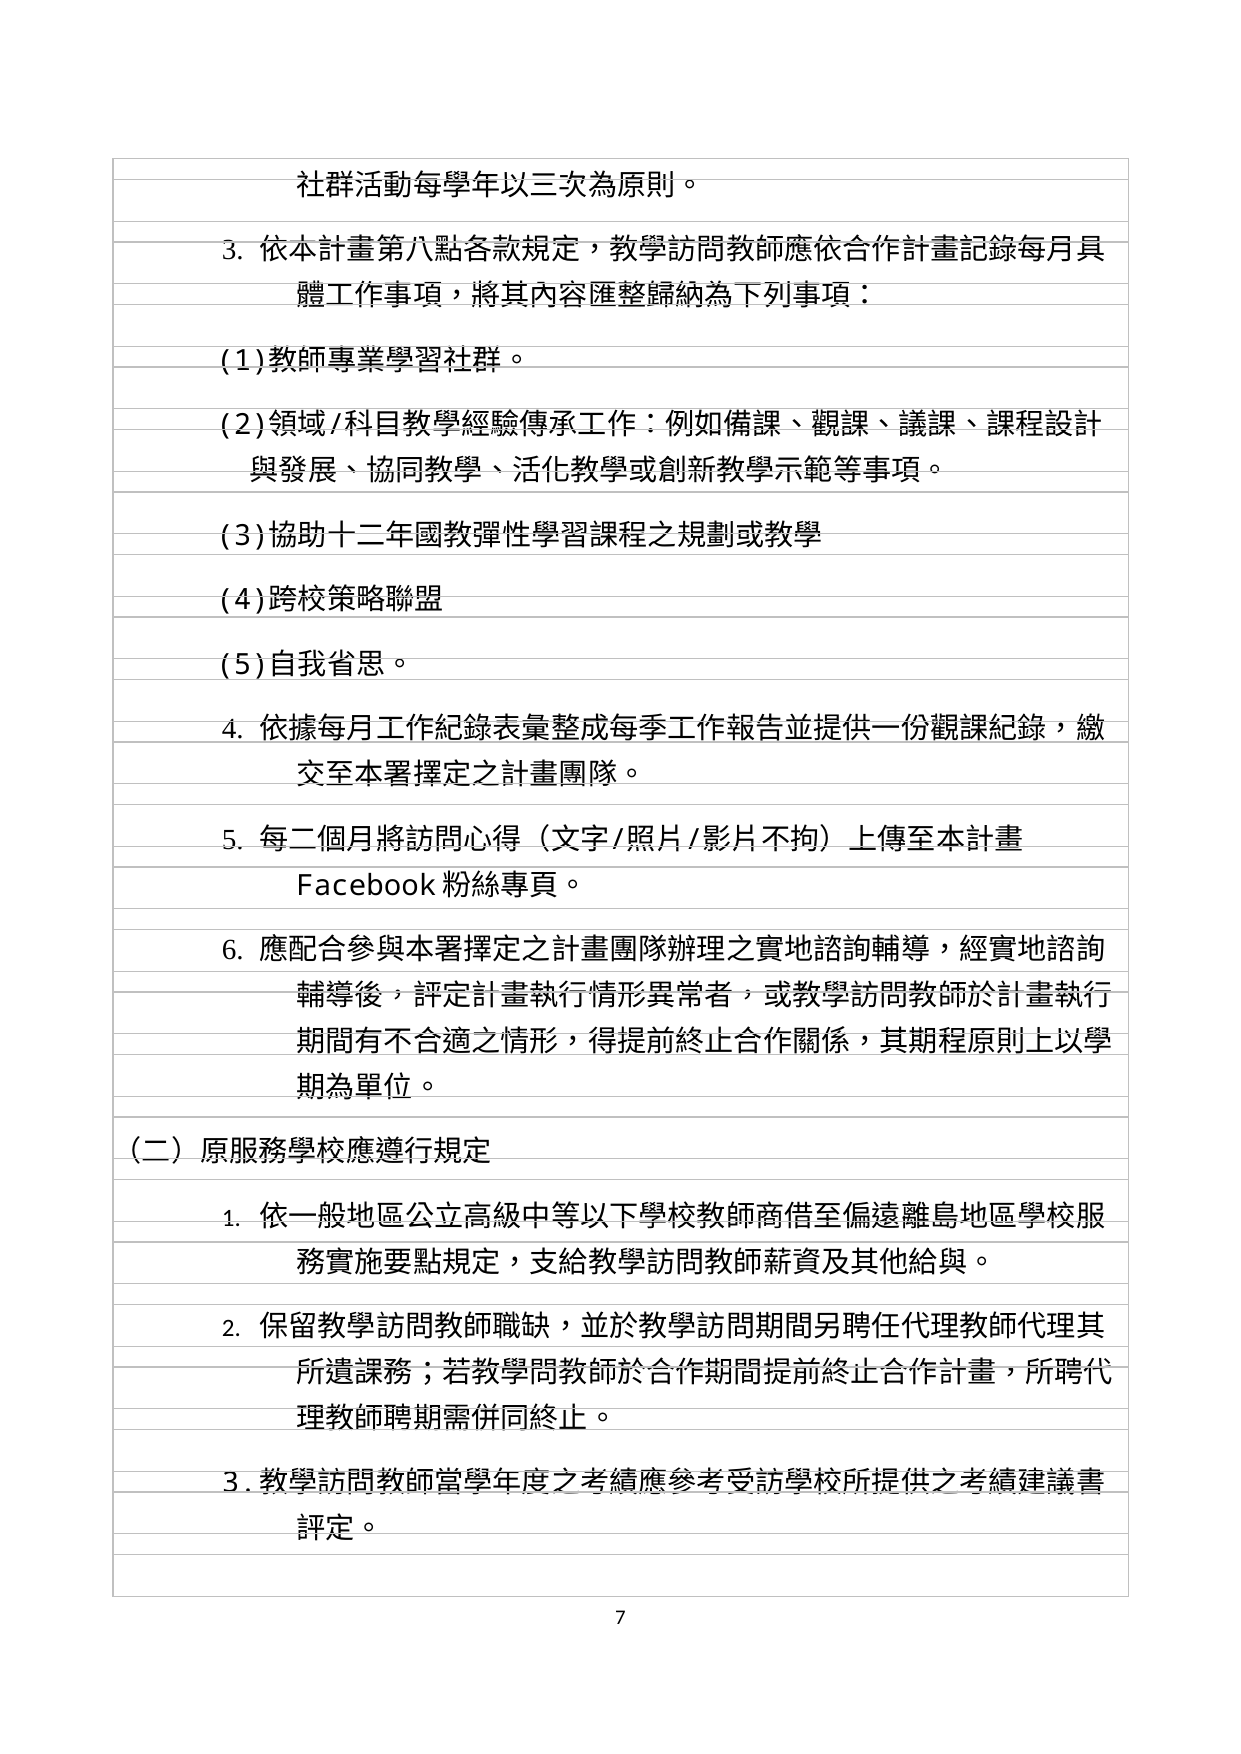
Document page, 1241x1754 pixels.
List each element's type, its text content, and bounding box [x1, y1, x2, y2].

text (1)教師專業學習社群。 [343, 347, 369, 366]
list 依一般地區公立高級中等以下學校教師商借至偏遠離島地區學校服務實施要點規定，支給教學訪問教師薪資及其他給與。 [222, 1189, 1128, 1221]
list 依據每月工作紀錄表彙整成每季工作報告並提供一份觀課紀錄，繳交至本署擇定之計畫團隊。 [222, 784, 1128, 794]
list 應配合參與本署擇定之計畫團隊辦理之實地諮詢輔導，經實地諮詢輔導後，評定計畫執行情形異常者，或教學訪問教師於計畫執行期間有不合適之情形，得提前終止合作關係，其期程原則上以學期為單位。 [222, 930, 1128, 971]
list 保留教學訪問教師職缺，並於教學訪問期間另聘任代理教師代理其所遺課務；若教學問教師於合作期間提前終止合作計畫，所聘代理教師聘期需併同終止。 [222, 1409, 314, 1429]
text (1)教師專業學習社群。 [464, 347, 478, 366]
text (1)教師專業學習社群。 [372, 347, 462, 366]
text (2)領域/科目教學經驗傳承工作：例如備課、觀課、議課、課程設計與發展、協同教學、活化教學或創新教學示範等事項。 [410, 409, 509, 429]
list 依據每月工作紀錄表彙整成每季工作報告並提供一份觀課紀錄，繳交至本署擇定之計畫團隊。 [222, 722, 1128, 741]
list 保留教學訪問教師職缺，並於教學訪問期間另聘任代理教師代理其所遺課務；若教學問教師於合作期間提前終止合作計畫，所聘代理教師聘期需併同終止。 [222, 1430, 1128, 1437]
list 依據每月工作紀錄表彙整成每季工作報告並提供一份觀課紀錄，繳交至本署擇定之計畫團隊。 [222, 743, 1128, 783]
text （二）原服務學校應遵行規定 [114, 1125, 1128, 1158]
list 教學訪問教師當學年度之考績應參考受訪學校所提供之考績建議書評定。 [939, 1472, 980, 1491]
list 教學訪問教師當學年度之考績應參考受訪學校所提供之考績建議書評定。 [642, 1472, 717, 1491]
text (3)協助十二年國教彈性學習課程之規劃或教學 [216, 534, 1128, 554]
text (2)領域/科目教學經驗傳承工作：例如備課、觀課、議課、課程設計與發展、協同教學、活化教學或創新教學示範等事項。 [216, 398, 1128, 408]
list 依本計畫第八點各款規定，教學訪問教師應依合作計畫記錄每月具體工作事項，將其內容匯整歸納為下列事項： [399, 284, 479, 304]
text (2)領域/科目教學經驗傳承工作：例如備課、觀課、議課、課程設計與發展、協同教學、活化教學或創新教學示範等事項。 [216, 472, 1128, 489]
list 應配合參與本署擇定之計畫團隊辦理之實地諮詢輔導，經實地諮詢輔導後，評定計畫執行情形異常者，或教學訪問教師於計畫執行期間有不合適之情形，得提前終止合作關係，其期程原則上以學期為單位。 [222, 1034, 1128, 1054]
list 教學訪問教師當學年度之考績應參考受訪學校所提供之考績建議書評定。 [970, 1472, 1024, 1491]
list 每二個月將訪問心得（文字/照片/影片不拘）上傳至本計畫Facebook粉絲專頁。 [222, 868, 1128, 904]
text (1)教師專業學習社群。 [301, 347, 316, 366]
text (2)領域/科目教學經驗傳承工作：例如備課、觀課、議課、課程設計與發展、協同教學、活化教學或創新教學示範等事項。 [216, 409, 366, 429]
list 依本計畫第八點各款規定，教學訪問教師應依合作計畫記錄每月具體工作事項，將其內容匯整歸納為下列事項： [222, 223, 1128, 241]
text (5)自我省思。 [216, 659, 226, 679]
text (3)協助十二年國教彈性學習課程之規劃或教學 [216, 508, 1128, 533]
text (1)教師專業學習社群。 [216, 347, 278, 366]
list 教學訪問教師當學年度之考績應參考受訪學校所提供之考績建議書評定。 [707, 1472, 775, 1491]
list 保留教學訪問教師職缺，並於教學訪問期間另聘任代理教師代理其所遺課務；若教學問教師於合作期間提前終止合作計畫，所聘代理教師聘期需併同終止。 [222, 1300, 1128, 1304]
list 教學訪問教師當學年度之考績應參考受訪學校所提供之考績建議書評定。 [222, 1534, 1128, 1548]
list 保留教學訪問教師職缺，並於教學訪問期間另聘任代理教師代理其所遺課務；若教學問教師於合作期間提前終止合作計畫，所聘代理教師聘期需併同終止。 [575, 1409, 1128, 1429]
list 應配合參與本署擇定之計畫團隊辦理之實地諮詢輔導，經實地諮詢輔導後，評定計畫執行情形異常者，或教學訪問教師於計畫執行期間有不合適之情形，得提前終止合作關係，其期程原則上以學期為單位。 [222, 1097, 1128, 1106]
text (1)教師專業學習社群。 [318, 347, 346, 366]
text (5)自我省思。 [258, 659, 1128, 679]
list 依本計畫第八點各款規定，教學訪問教師應依合作計畫記錄每月具體工作事項，將其內容匯整歸納為下列事項： [222, 243, 1128, 283]
text (1)教師專業學習社群。 [288, 347, 303, 366]
list 依本計畫第八點各款規定，教學訪問教師應依合作計畫記錄每月具體工作事項，將其內容匯整歸納為下列事項： [222, 284, 299, 304]
list 應配合參與本署擇定之計畫團隊辦理之實地諮詢輔導，經實地諮詢輔導後，評定計畫執行情形異常者，或教學訪問教師於計畫執行期間有不合適之情形，得提前終止合作關係，其期程原則上以學期為單位。 [222, 993, 1128, 1033]
list 教學訪問教師當學年度之考績應參考受訪學校所提供之考績建議書評定。 [908, 1472, 952, 1491]
text (2)領域/科目教學經驗傳承工作：例如備課、觀課、議課、課程設計與發展、協同教學、活化教學或創新教學示範等事項。 [821, 409, 1128, 429]
text (2)領域/科目教學經驗傳承工作：例如備課、觀課、議課、課程設計與發展、協同教學、活化教學或創新教學示範等事項。 [216, 430, 1128, 471]
text (5)自我省思。 [216, 637, 1128, 658]
list 依本計畫第八點各款規定，教學訪問教師應依合作計畫記錄每月具體工作事項，將其內容匯整歸納為下列事項： [486, 284, 543, 304]
list 教學訪問教師當學年度之考績應參考受訪學校所提供之考績建議書評定。 [526, 1472, 573, 1491]
list 保留教學訪問教師職缺，並於教學訪問期間另聘任代理教師代理其所遺課務；若教學問教師於合作期間提前終止合作計畫，所聘代理教師聘期需併同終止。 [222, 1368, 1128, 1408]
text （二）原服務學校應遵行規定 [114, 1159, 1128, 1171]
list 應全程參與本署或計畫團隊辦理之教學訪問教師社群及培訓活動，社群活動每學年以三次為原則。 [222, 180, 1128, 204]
text (1)教師專業學習社群。 [216, 368, 1128, 379]
list 依本計畫第八點各款規定，教學訪問教師應依合作計畫記錄每月具體工作事項，將其內容匯整歸納為下列事項： [222, 305, 1128, 314]
list 教學訪問教師當學年度之考績應參考受訪學校所提供之考績建議書評定。 [560, 1472, 601, 1491]
list 應配合參與本署擇定之計畫團隊辦理之實地諮詢輔導，經實地諮詢輔導後，評定計畫執行情形異常者，或教學訪問教師於計畫執行期間有不合適之情形，得提前終止合作關係，其期程原則上以學期為單位。 [222, 923, 1128, 929]
list 依一般地區公立高級中等以下學校教師商借至偏遠離島地區學校服務實施要點規定，支給教學訪問教師薪資及其他給與。 [222, 1243, 1128, 1281]
list 保留教學訪問教師職缺，並於教學訪問期間另聘任代理教師代理其所遺課務；若教學問教師於合作期間提前終止合作計畫，所聘代理教師聘期需併同終止。 [222, 1347, 1128, 1366]
list 教學訪問教師當學年度之考績應參考受訪學校所提供之考績建議書評定。 [222, 1456, 1128, 1471]
list 保留教學訪問教師職缺，並於教學訪問期間另聘任代理教師代理其所遺課務；若教學問教師於合作期間提前終止合作計畫，所聘代理教師聘期需併同終止。 [222, 1305, 1128, 1346]
list 教學訪問教師當學年度之考績應參考受訪學校所提供之考績建議書評定。 [1036, 1472, 1128, 1491]
list 依本計畫第八點各款規定，教學訪問教師應依合作計畫記錄每月具體工作事項，將其內容匯整歸納為下列事項： [808, 284, 1128, 304]
list 應全程參與本署或計畫團隊辦理之教學訪問教師社群及培訓活動，社群活動每學年以三次為原則。 [222, 159, 1128, 179]
list 每二個月將訪問心得（文字/照片/影片不拘）上傳至本計畫Facebook粉絲專頁。 [222, 812, 1128, 846]
text (5)自我省思。 [224, 659, 260, 679]
text (1)教師專業學習社群。 [216, 333, 1128, 346]
list 每二個月將訪問心得（文字/照片/影片不拘）上傳至本計畫Facebook粉絲專頁。 [222, 847, 1128, 866]
list 教學訪問教師當學年度之考績應參考受訪學校所提供之考績建議書評定。 [279, 1472, 337, 1491]
list 依據每月工作紀錄表彙整成每季工作報告並提供一份觀課紀錄，繳交至本署擇定之計畫團隊。 [222, 702, 1128, 721]
list 依一般地區公立高級中等以下學校教師商借至偏遠離島地區學校服務實施要點規定，支給教學訪問教師薪資及其他給與。 [222, 1222, 1128, 1241]
list 應配合參與本署擇定之計畫團隊辦理之實地諮詢輔導，經實地諮詢輔導後，評定計畫執行情形異常者，或教學訪問教師於計畫執行期間有不合適之情形，得提前終止合作關係，其期程原則上以學期為單位。 [222, 1055, 1128, 1096]
list 應配合參與本署擇定之計畫團隊辦理之實地諮詢輔導，經實地諮詢輔導後，評定計畫執行情形異常者，或教學訪問教師於計畫執行期間有不合適之情形，得提前終止合作關係，其期程原則上以學期為單位。 [222, 972, 1128, 991]
text (1)教師專業學習社群。 [494, 347, 1128, 366]
text (4)跨校策略聯盟 [216, 597, 1128, 616]
list 教學訪問教師當學年度之考績應參考受訪學校所提供之考績建議書評定。 [591, 1472, 641, 1491]
list 教學訪問教師當學年度之考績應參考受訪學校所提供之考績建議書評定。 [233, 1472, 269, 1491]
list 教學訪問教師當學年度之考績應參考受訪學校所提供之考績建議書評定。 [426, 1472, 507, 1491]
list 教學訪問教師當學年度之考績應參考受訪學校所提供之考績建議書評定。 [222, 1493, 1128, 1533]
text (4)跨校策略聯盟 [216, 573, 1128, 596]
text (2)領域/科目教學經驗傳承工作：例如備課、觀課、議課、課程設計與發展、協同教學、活化教學或創新教學示範等事項。 [499, 409, 816, 429]
list 教學訪問教師當學年度之考績應參考受訪學校所提供之考績建議書評定。 [773, 1472, 819, 1491]
